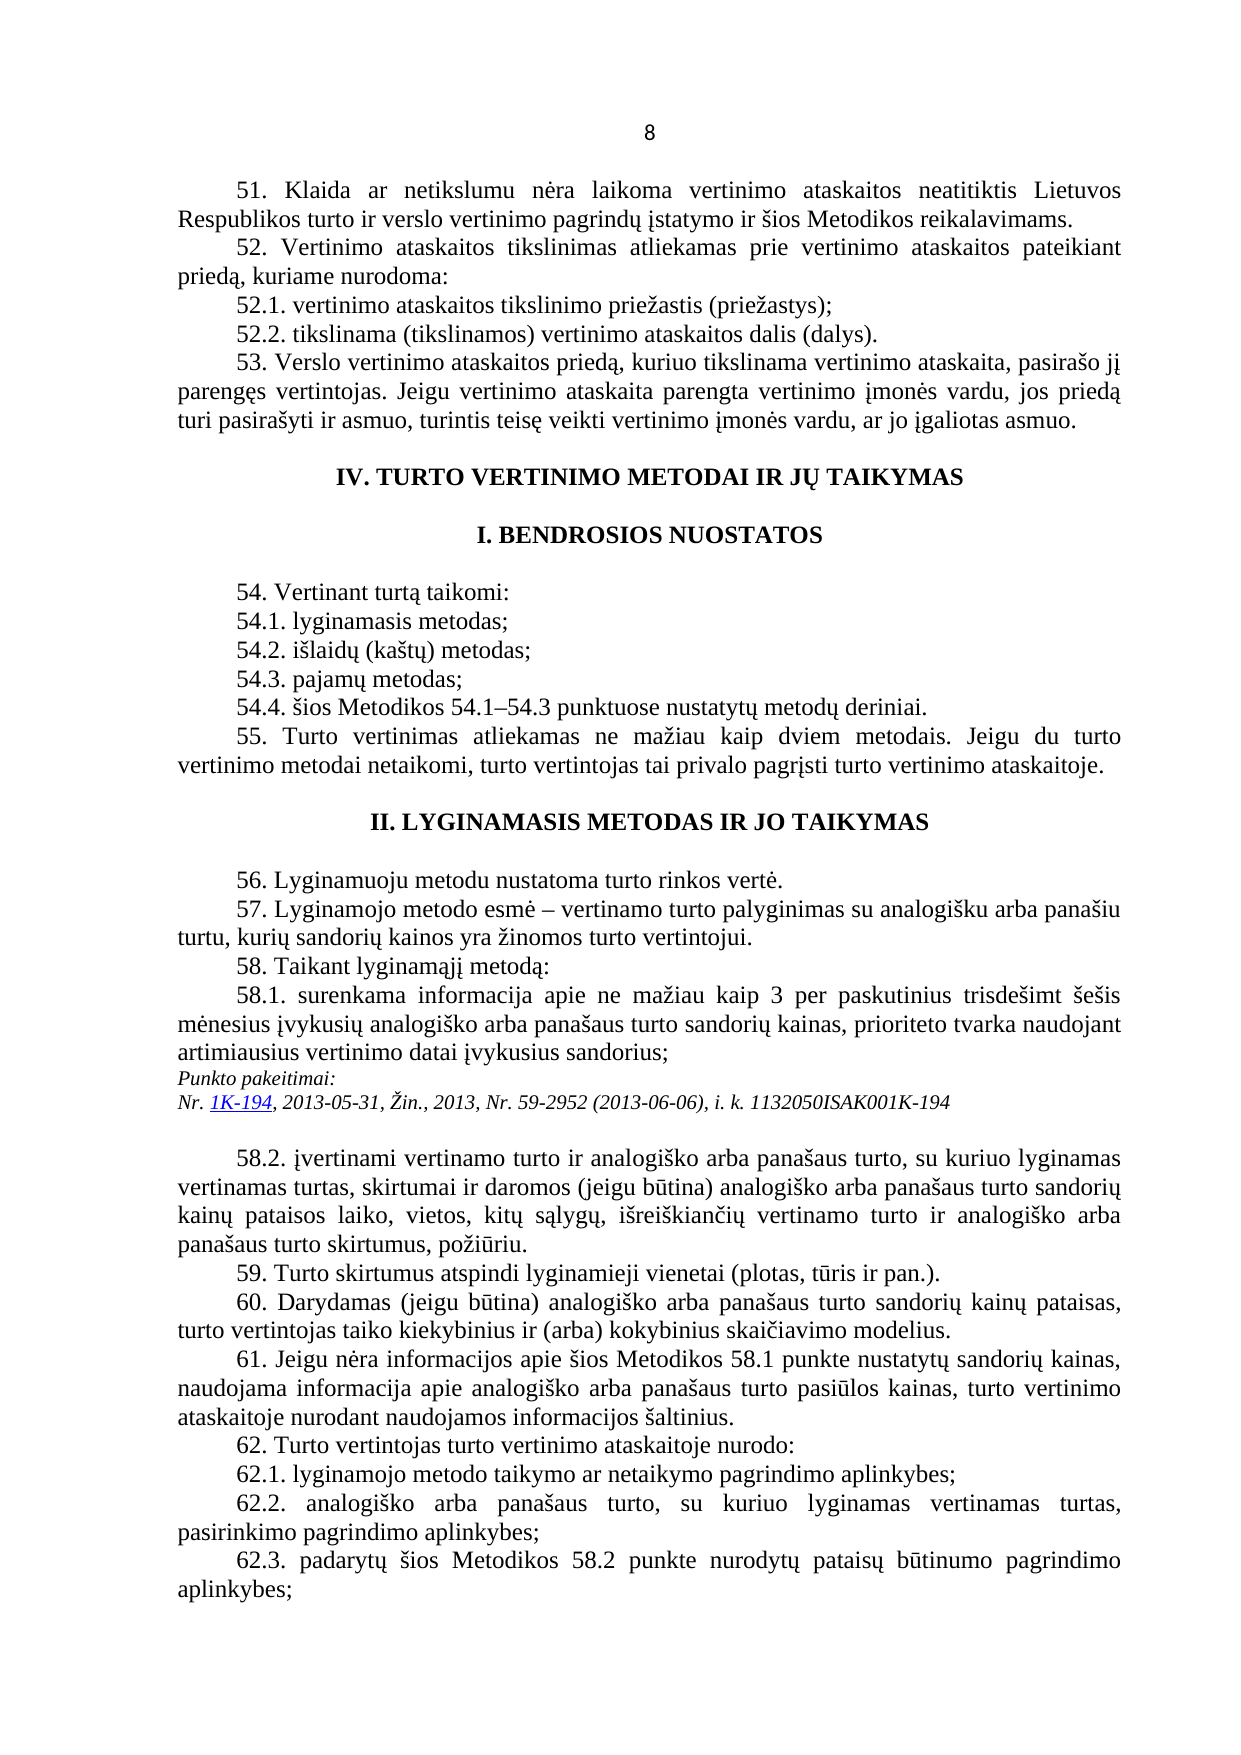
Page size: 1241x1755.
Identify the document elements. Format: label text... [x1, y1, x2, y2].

text Punkto pakeitimai: [177, 1066, 1122, 1090]
text 58.2. įvertinami vertinamo turto ir analogiško arba panašaus turto, su kuriuo lyginamas vertinamas turtas, skirtumai ir daromos (jeigu būtina) analogiško arba panašaus turto sandorių kainų pataisos laiko, vietos, kitų sąlygų, išreiškiančių vertinamo turto ir analogiško arba panašaus turto skirtumus, požiūriu. [177, 1143, 1122, 1258]
text 54.3. pajamų metodas; [177, 664, 1122, 692]
text 54.2. išlaidų (kaštų) metodas; [177, 635, 1122, 664]
text 62. Turto vertintojas turto vertinimo ataskaitoje nurodo: [177, 1431, 1122, 1459]
text IV. TURTO VERTINIMO METODAI IR JŲ TAIKYMAS [177, 462, 1122, 491]
text 52.1. vertinimo ataskaitos tikslinimo priežastis (priežastys); [177, 290, 1122, 319]
text II. LYGINAMASIS METODAS IR JO TAIKYMAS [177, 807, 1122, 836]
text 58. Taikant lyginamąjį metodą: [177, 951, 1122, 980]
text 56. Lyginamuoju metodu nustatoma turto rinkos vertė. [177, 865, 1122, 894]
text 53. Verslo vertinimo ataskaitos priedą, kuriuo tikslinama vertinimo ataskaita, pasirašo jį parengęs vertintojas. Jeigu vertinimo ataskaita parengta vertinimo įmonės vardu, jos priedą turi pasirašyti ir asmuo, turintis teisę veikti vertinimo įmonės vardu, ar jo įgaliotas asmuo. [177, 347, 1122, 434]
text 61. Jeigu nėra informacijos apie šios Metodikos 58.1 punkte nustatytų sandorių kainas, naudojama informacija apie analogiško arba panašaus turto pasiūlos kainas, turto vertinimo ataskaitoje nurodant naudojamos informacijos šaltinius. [177, 1344, 1122, 1431]
text 59. Turto skirtumus atspindi lyginamieji vienetai (plotas, tūris ir pan.). [177, 1258, 1122, 1287]
text 58.1. surenkama informacija apie ne mažiau kaip 3 per paskutinius trisdešimt šešis mėnesius įvykusių analogiško arba panašaus turto sandorių kainas, prioriteto tvarka naudojant artimiausius vertinimo datai įvykusius sandorius; [177, 980, 1122, 1066]
text 54.1. lyginamasis metodas; [177, 606, 1122, 635]
text 62.1. lyginamojo metodo taikymo ar netaikymo pagrindimo aplinkybes; [177, 1459, 1122, 1488]
text Nr. 1K-194, 2013-05-31, Žin., 2013, Nr. 59-2952 (2013-06-06), i. k. 1132050ISAK001K-194 [177, 1090, 1122, 1114]
text 62.3. padarytų šios Metodikos 58.2 punkte nurodytų pataisų būtinumo pagrindimo aplinkybes; [177, 1546, 1122, 1603]
text 55. Turto vertinimas atliekamas ne mažiau kaip dviem metodais. Jeigu du turto vertinimo metodai netaikomi, turto vertintojas tai privalo pagrįsti turto vertinimo ataskaitoje. [177, 721, 1122, 779]
text 54.4. šios Metodikos 54.1–54.3 punktuose nustatytų metodų deriniai. [177, 692, 1122, 721]
text 51. Klaida ar netikslumu nėra laikoma vertinimo ataskaitos neatitiktis Lietuvos Respublikos turto ir verslo vertinimo pagrindų įstatymo ir šios Metodikos reikalavimams. [177, 175, 1122, 232]
text 57. Lyginamojo metodo esmė – vertinamo turto palyginimas su analogišku arba panašiu turtu, kurių sandorių kainos yra žinomos turto vertintojui. [177, 894, 1122, 951]
text 60. Darydamas (jeigu būtina) analogiško arba panašaus turto sandorių kainų pataisas, turto vertintojas taiko kiekybinius ir (arba) kokybinius skaičiavimo modelius. [177, 1287, 1122, 1344]
text 52.2. tikslinama (tikslinamos) vertinimo ataskaitos dalis (dalys). [177, 319, 1122, 347]
text I. BENDROSIOS NUOSTATOS [177, 520, 1122, 549]
text 54. Vertinant turtą taikomi: [177, 577, 1122, 606]
text 52. Vertinimo ataskaitos tikslinimas atliekamas prie vertinimo ataskaitos pateikiant priedą, kuriame nurodoma: [177, 232, 1122, 290]
text 62.2. analogiško arba panašaus turto, su kuriuo lyginamas vertinamas turtas, pasirinkimo pagrindimo aplinkybes; [177, 1488, 1122, 1546]
